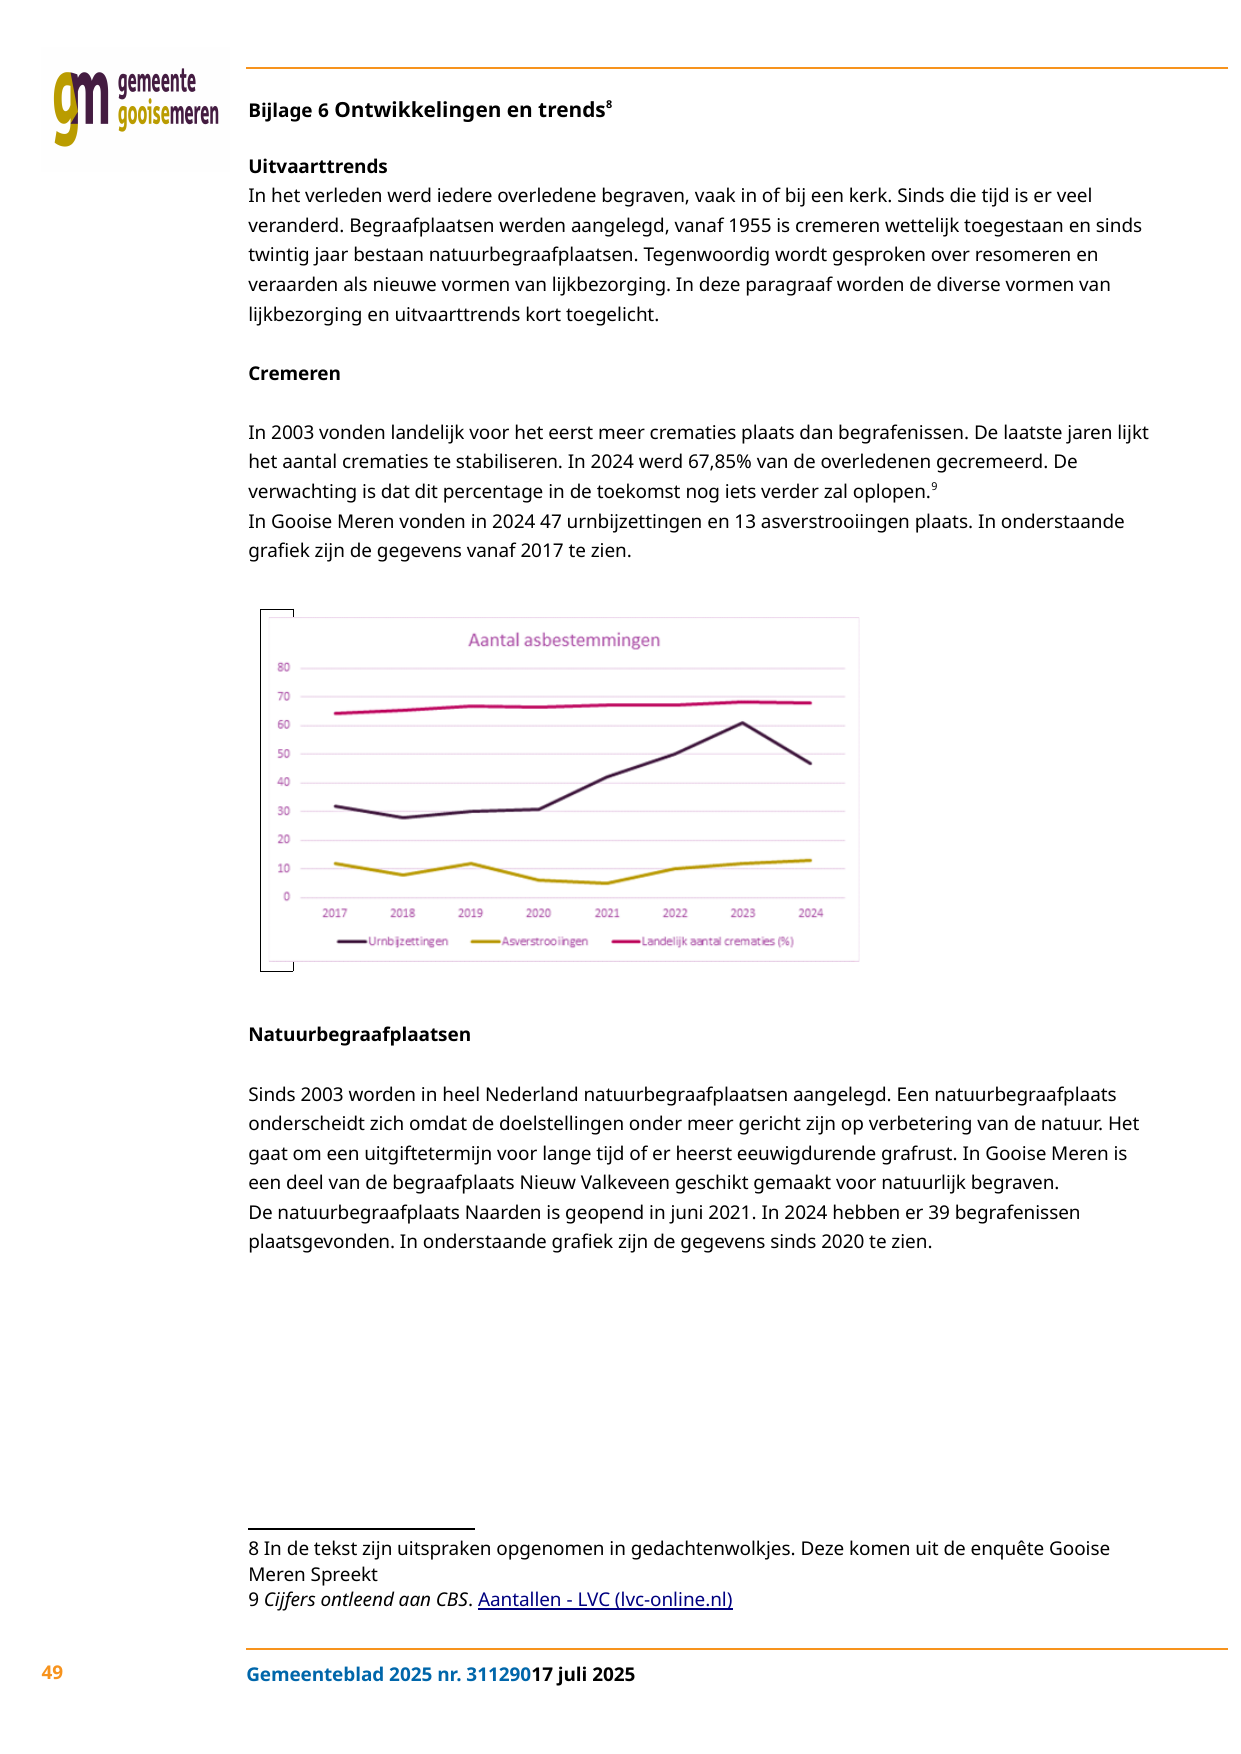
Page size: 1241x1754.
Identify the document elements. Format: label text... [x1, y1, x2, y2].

text De natuurbegraafplaats Naarden is geopend in juni 2021. In 2024 hebben er 39 begrafenissen plaatsgevonden. In onderstaande grafiek zijn de gegevens sinds 2020 te zien. [248, 1199, 1152, 1254]
text In Gooise Meren vonden in 2024 47 urnbijzettingen en 13 asverstrooiingen plaats. In onderstaande grafiek zijn de gegevens vanaf 2017 te zien. [248, 508, 1152, 563]
text Natuurbegraafplaatsen [248, 1022, 1152, 1047]
text Sinds 2003 worden in heel Nederland natuurbegraafplaatsen aangelegd. Een natuurbegraafplaats onderscheidt zich omdat de doelstellingen onder meer gericht zijn op verbetering van de natuur. Het gaat om een uitgiftetermijn voor lange tijd of er heerst eeuwigdurende grafrust. In Gooise Meren is een deel van de begraafplaats Nieuw Valkeveen geschikt gemaakt voor natuurlijk begraven. [248, 1081, 1152, 1195]
picture [268, 617, 860, 962]
text Cijfers ontleend aan CBS. Aantallen - LVC (lvc-online.nl) [248, 1586, 1152, 1612]
text In 2003 vonden landelijk voor het eerst meer crematies plaats dan begrafenissen. De laatste jaren lijkt het aantal crematies te stabiliseren. In 2024 werd 67,85% van de overledenen gecremeerd. De verwachting is dat dit percentage in de toekomst nog iets verder zal oplopen. [248, 419, 1152, 504]
text Cremeren [248, 360, 1152, 386]
text In het verleden werd iedere overledene begraven, vaak in of bij een kerk. Sinds die tijd is er veel veranderd. Begraafplaatsen werden aangelegd, vanaf 1955 is cremeren wettelijk toegestaan en sinds twintig jaar bestaan natuurbegraafplaatsen. Tegenwoordig wordt gesproken over resomeren en veraarden als nieuwe vormen van lijkbezorging. In deze paragraaf worden de diverse vormen van lijkbezorging en uitvaarttrends kort toegelicht. [248, 182, 1152, 327]
text Uitvaarttrends [248, 153, 1152, 179]
text Bijlage 6 Ontwikkelingen en trends [248, 95, 1152, 123]
text In de tekst zijn uitspraken opgenomen in gedachtenwolkjes. Deze komen uit de enquête Gooise Meren Spreekt [248, 1535, 1152, 1586]
picture [41, 47, 231, 172]
